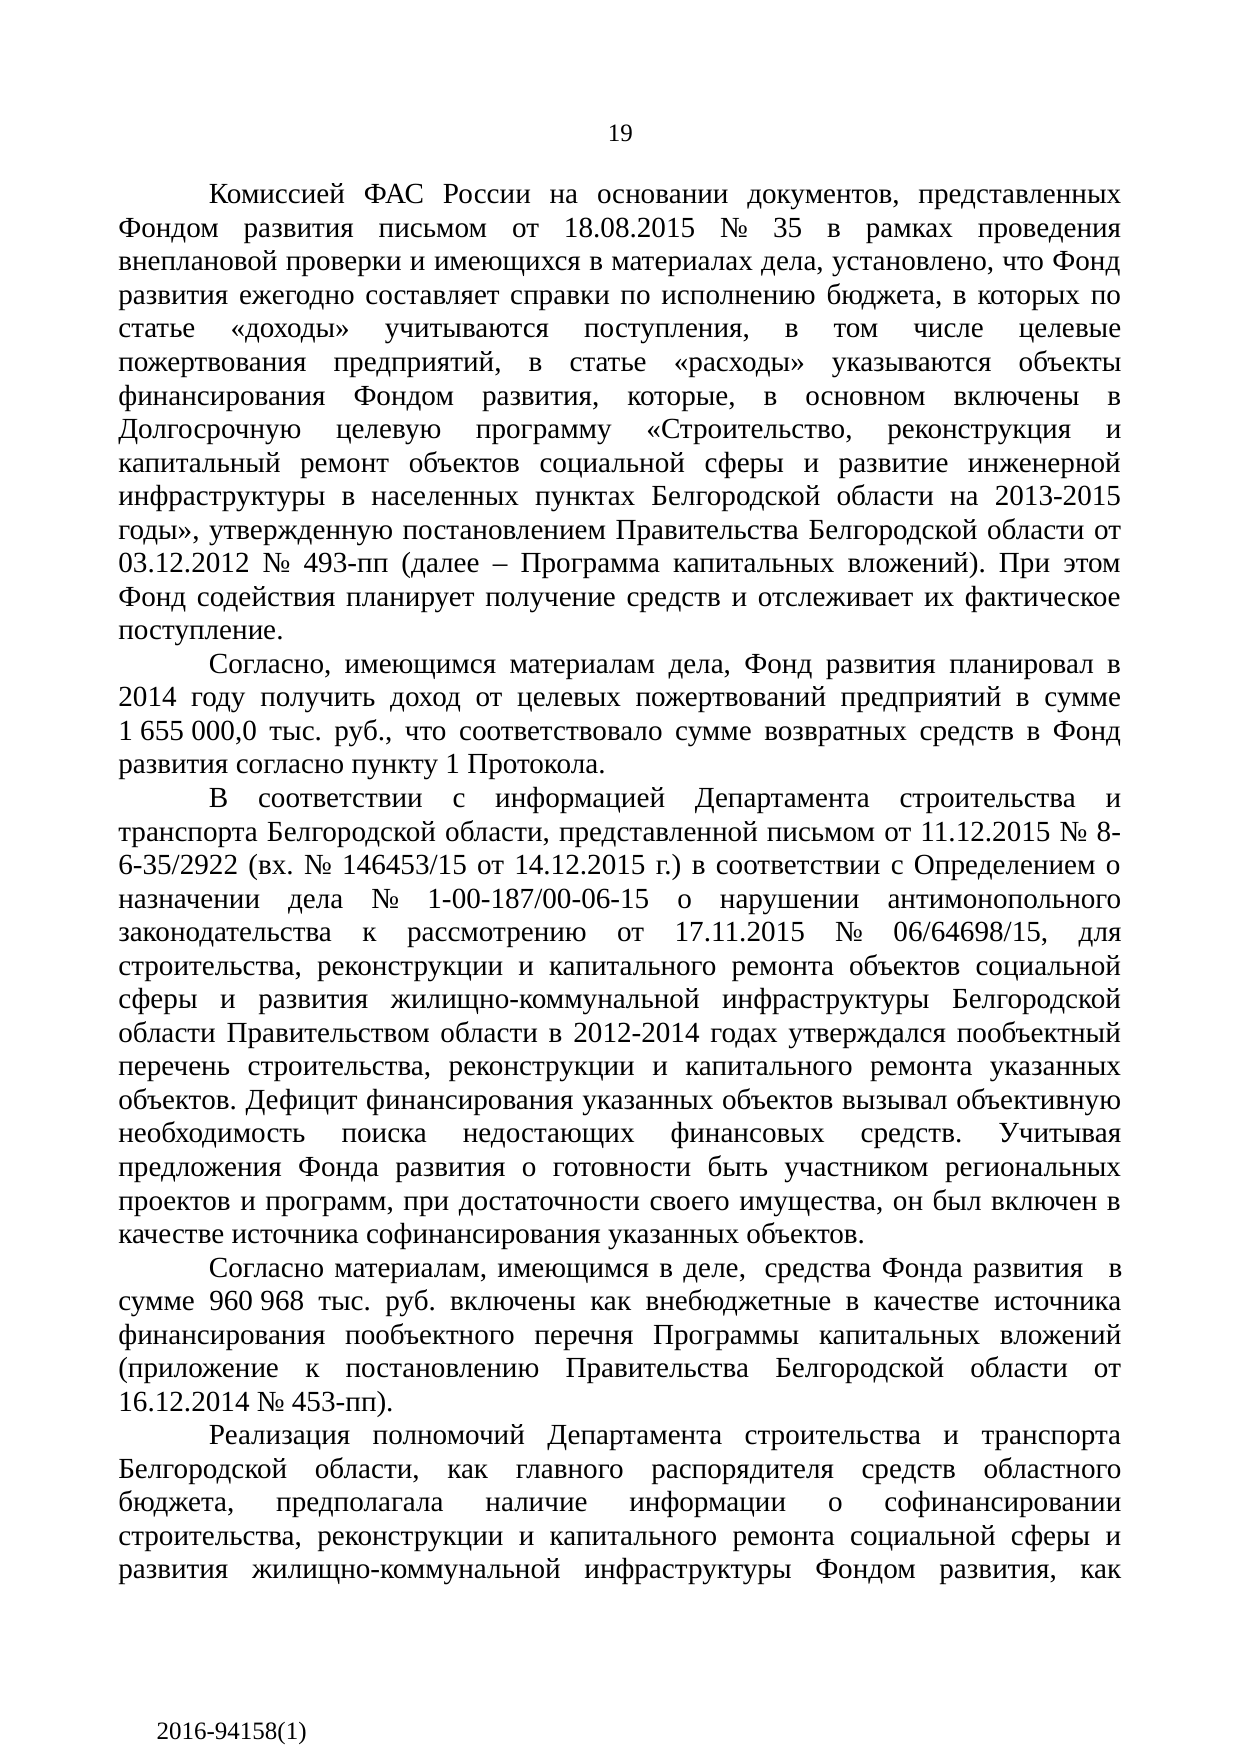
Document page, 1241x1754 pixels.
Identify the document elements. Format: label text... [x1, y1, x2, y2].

text Комиссией ФАС России на основании документов, представленных Фондом развития письмом от 18.08.2015 № 35 в рамках проведения внеплановой проверки и имеющихся в материалах дела, установлено, что Фонд развития ежегодно составляет справки по исполнению бюджета, в которых по статье «доходы» учитываются поступления, в том числе целевые пожертвования предприятий, в статье «расходы» указываются объекты финансирования Фондом развития, которые, в основном включены в Долгосрочную целевую программу «Строительство, реконструкция и капитальный ремонт объектов социальной сферы и развитие инженерной инфраструктуры в населенных пунктах Белгородской области на 2013-2015 годы», утвержденную постановлением Правительства Белгородской области от 03.12.2012 № 493-пп (далее – Программа капитальных вложений). При этом Фонд содействия планирует получение средств и отслеживает их фактическое поступление. [118, 176, 1122, 646]
text В соответствии с информацией Департамента строительства и транспорта Белгородской области, представленной письмом от 11.12.2015 № 8-6-35/2922 (вх. № 146453/15 от 14.12.2015 г.) в соответствии с Определением о назначении дела № 1-00-187/00-06-15 о нарушении антимонопольного законодательства к рассмотрению от 17.11.2015 № 06/64698/15, для строительства, реконструкции и капитального ремонта объектов социальной сферы и развития жилищно-коммунальной инфраструктуры Белгородской области Правительством области в 2012-2014 годах утверждался пообъектный перечень строительства, реконструкции и капитального ремонта указанных объектов. Дефицит финансирования указанных объектов вызывал объективную необходимость поиска недостающих финансовых средств. Учитывая предложения Фонда развития о готовности быть участником региональных проектов и программ, при достаточности своего имущества, он был включен в качестве источника софинансирования указанных объектов. [118, 780, 1122, 1250]
text Согласно материалам, имеющимся в деле, средства Фонда развития в сумме 960 968 тыс. руб. включены как внебюджетные в качестве источника финансирования пообъектного перечня Программы капитальных вложений (приложение к постановлению Правительства Белгородской области от 16.12.2014 № 453-пп). [118, 1250, 1122, 1417]
text Согласно, имеющимся материалам дела, Фонд развития планировал в 2014 году получить доход от целевых пожертвований предприятий в сумме 1 655 000,0 тыс. руб., что соответствовало сумме возвратных средств в Фонд развития согласно пункту 1 Протокола. [118, 646, 1122, 780]
text Реализация полномочий Департамента строительства и транспорта Белгородской области, как главного распорядителя средств областного бюджета, предполагала наличие информации о софинансировании строительства, реконструкции и капитального ремонта социальной сферы и развития жилищно-коммунальной инфраструктуры Фондом развития, как [118, 1417, 1122, 1585]
